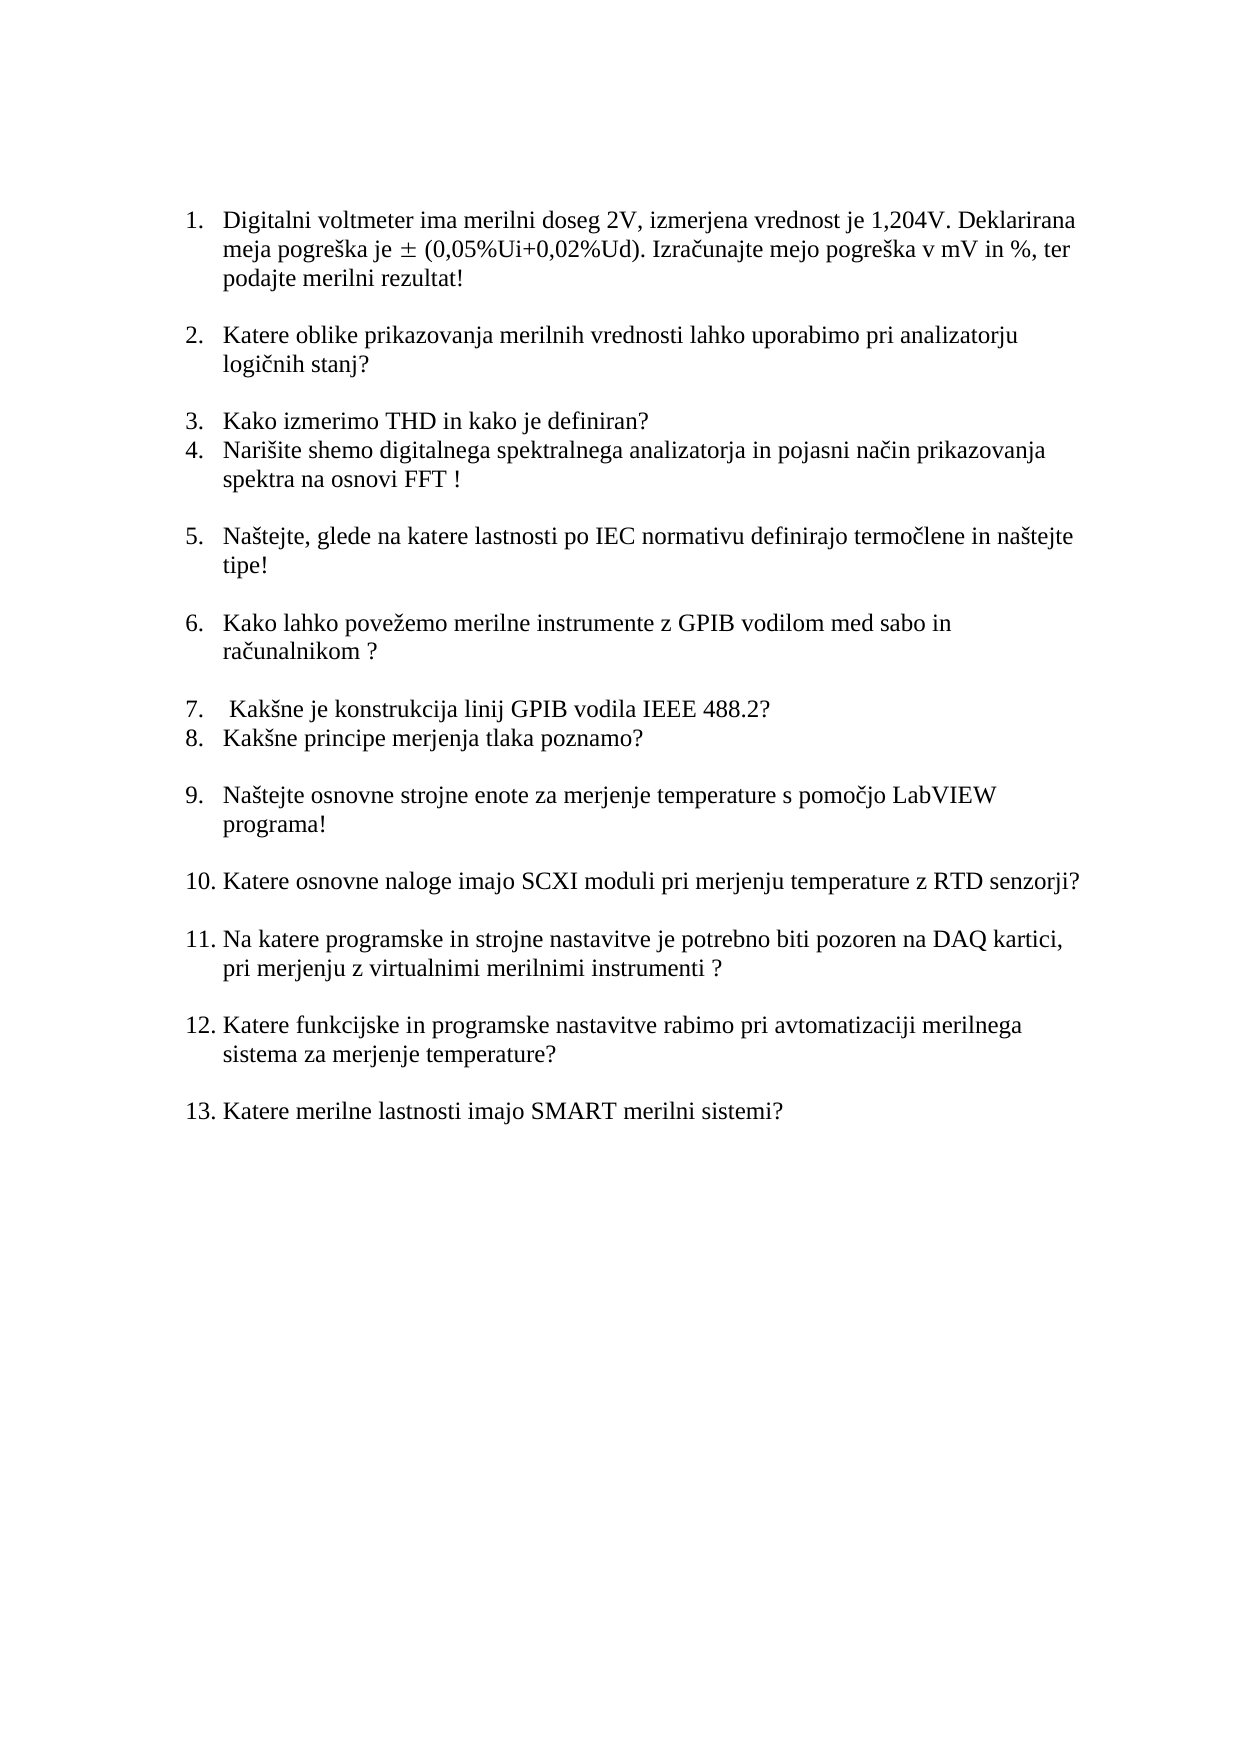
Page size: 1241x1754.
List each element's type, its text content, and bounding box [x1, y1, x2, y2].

list Digitalni voltmeter ima merilni doseg 2V, izmerjena vrednost je 1,204V. Deklarirana meja pogreška je  (0,05%Ui+0,02%Ud). Izračunajte mejo pogreška v mV in %, ter podajte merilni rezultat! [185, 205, 1093, 291]
list Na katere programske in strojne nastavitve je potrebno biti pozoren na DAQ kartici, pri merjenju z virtualnimi merilnimi instrumenti ? [185, 924, 1093, 981]
list Kako lahko povežemo merilne instrumente z GPIB vodilom med sabo in računalnikom ? [185, 608, 1093, 665]
list Katere oblike prikazovanja merilnih vrednosti lahko uporabimo pri analizatorju logičnih stanj? [185, 320, 1093, 378]
list Narišite shemo digitalnega spektralnega analizatorja in pojasni način prikazovanja spektra na osnovi FFT ! [185, 435, 1093, 493]
list Naštejte, glede na katere lastnosti po IEC normativu definirajo termočlene in naštejte tipe! [185, 521, 1093, 579]
list Katere funkcijske in programske nastavitve rabimo pri avtomatizaciji merilnega sistema za merjenje temperature? [185, 1010, 1093, 1068]
list Naštejte osnovne strojne enote za merjenje temperature s pomočjo LabVIEW programa! [185, 780, 1093, 838]
list Kakšne je konstrukcija linij GPIB vodila IEEE 488.2? [185, 694, 1093, 723]
list Kakšne principe merjenja tlaka poznamo? [185, 723, 1093, 751]
list Kako izmerimo THD in kako je definiran? [185, 406, 1093, 435]
list Katere osnovne naloge imajo SCXI moduli pri merjenju temperature z RTD senzorji? [185, 866, 1093, 895]
list Katere merilne lastnosti imajo SMART merilni sistemi? [185, 1096, 1093, 1125]
